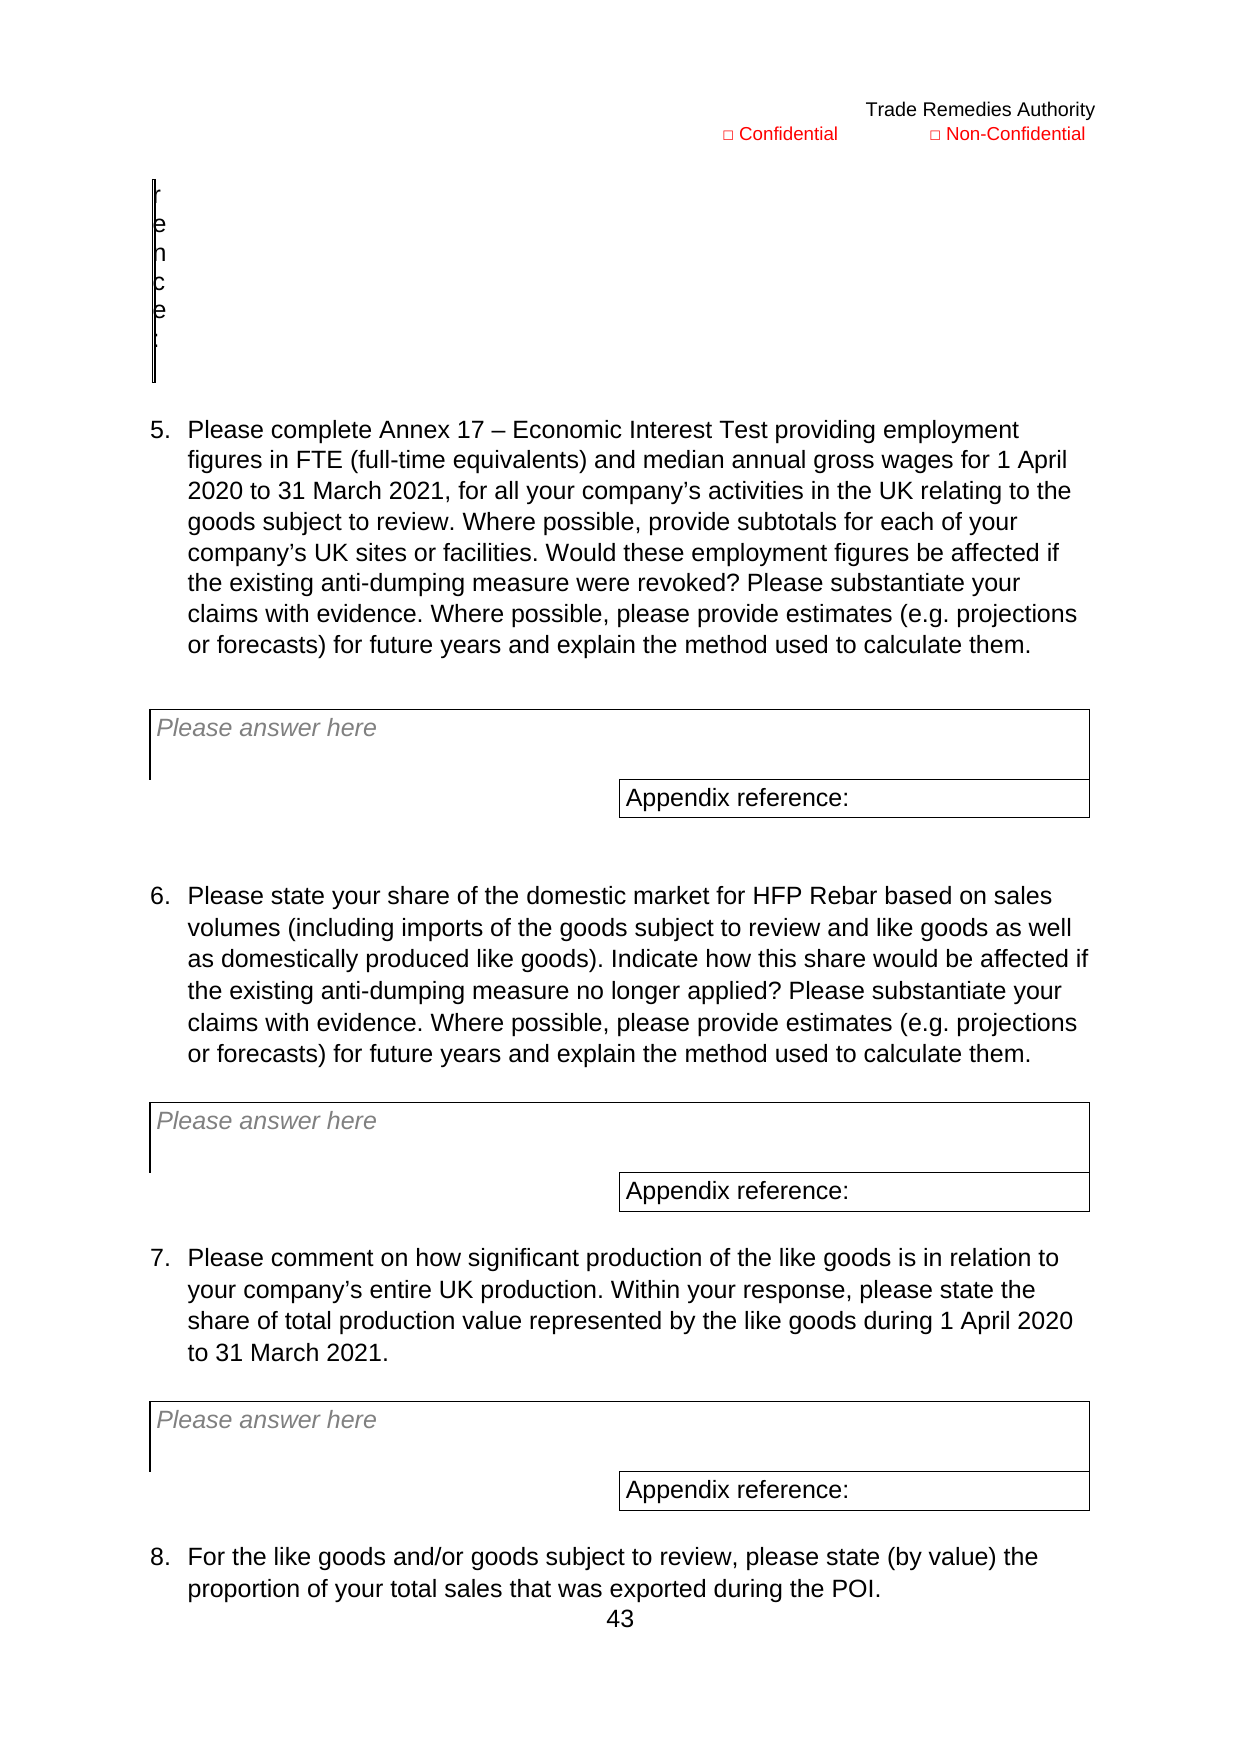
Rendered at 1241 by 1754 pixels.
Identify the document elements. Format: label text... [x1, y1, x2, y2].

list Please state your share of the domestic market for HFP Rebar based on sales volumes (including imports of the goods subject to review and like goods as well as domestically produced like goods). Indicate how this share would be affected if the existing anti-dumping measure no longer applied? Please substantiate your claims with evidence. Where possible, please provide estimates (e.g. projections or forecasts) for future years and explain the method used to calculate them. [150, 881, 1090, 1068]
list Please comment on how significant production of the like goods is in relation to your company’s entire UK production. Within your response, please state the share of total production value represented by the like goods during 1 April 2020 to 31 March 2021. [150, 1243, 1090, 1367]
list Please complete Annex 17 – Economic Interest Test providing employment figures in FTE (full-time equivalents) and median annual gross wages for 1 April 2020 to 31 March 2021, for all your company’s activities in the UK relating to the goods subject to review. Where possible, provide subtotals for each of your company’s UK sites or facilities. Would these employment figures be affected if the existing anti-dumping measure were revoked? Please substantiate your claims with evidence. Where possible, please provide estimates (e.g. projections or forecasts) for future years and explain the method used to calculate them. [150, 414, 1090, 658]
table_header Please answer here [151, 1402, 1089, 1471]
table_cell Appendix reference: [620, 1173, 1089, 1211]
list For the like goods and/or goods subject to review, please state (by value) the proportion of your total sales that was exported during the POI. [150, 1542, 1090, 1602]
table_cell [150, 1472, 619, 1509]
table_header Please answer here [151, 1103, 1089, 1172]
table_header Please answer here [151, 710, 1089, 779]
table_cell Appendix reference: [620, 1472, 1089, 1509]
table_cell [150, 780, 619, 817]
table_cell Appendix reference: [620, 780, 1089, 817]
table_cell [150, 1173, 619, 1211]
